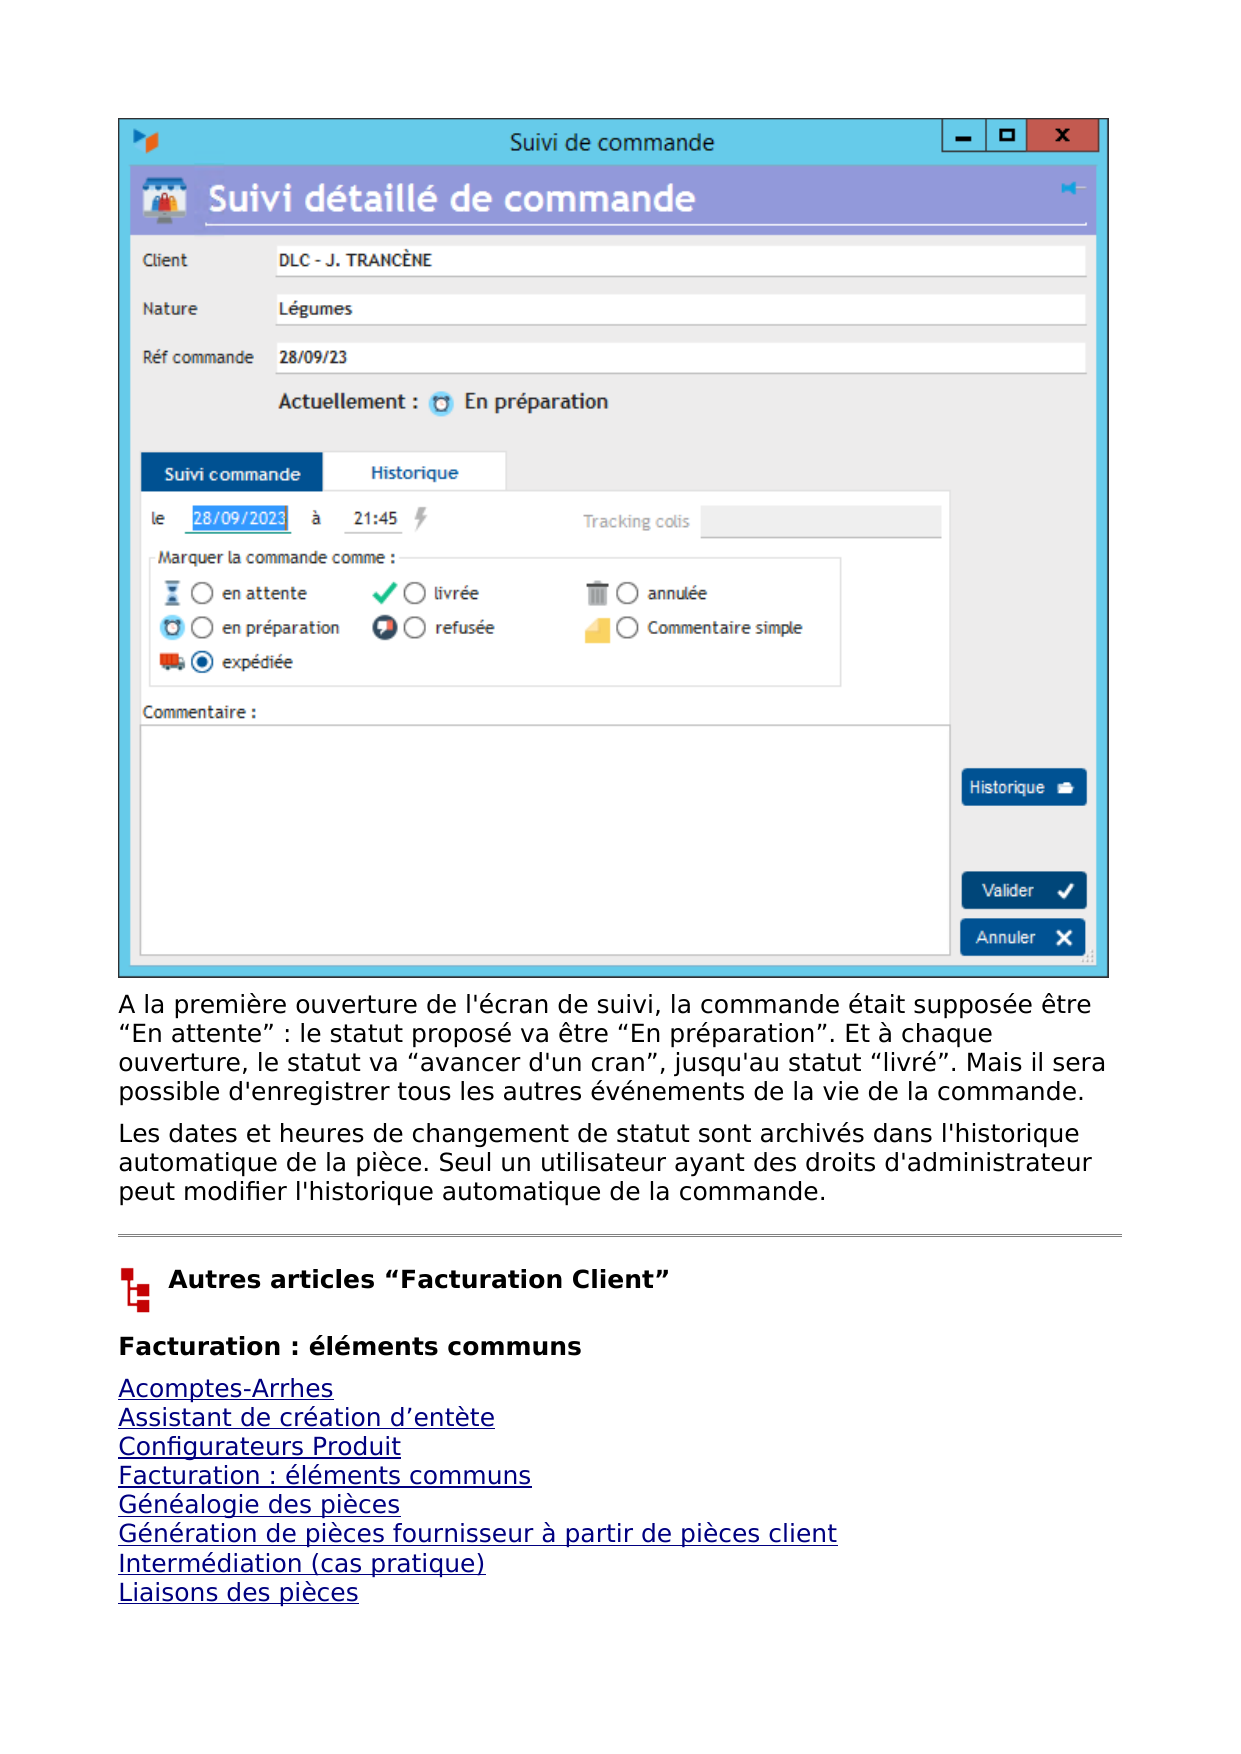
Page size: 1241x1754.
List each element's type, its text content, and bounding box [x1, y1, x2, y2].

text Les dates et heures de changement de statut sont archivés dans l'historique automatique de la pièce. Seul un utilisateur ayant des droits d'administrateur peut modifier l'historique automatique de la commande. [118, 1119, 1122, 1207]
text Autres articles “Facturation Client” [169, 1266, 1122, 1295]
text A la première ouverture de l'écran de suivi, la commande était supposée être “En attente” : le statut proposé va être “En préparation”. Et à chaque ouverture, le statut va “avancer d'un cran”, jusqu'au statut “livré”. Mais il sera possible d'enregistrer tous les autres événements de la vie de la commande. [118, 990, 1122, 1107]
subtitle Facturation : éléments communs [118, 1332, 1122, 1361]
text Acomptes-Arrhes Assistant de création d’entète Configurateurs Produit Facturation : éléments communs Généalogie des pièces Génération de pièces fournisseur à partir de pièces client Intermédiation (cas pratique) Liaisons des pièces [118, 1374, 1122, 1607]
picture [118, 118, 1109, 978]
picture [118, 1265, 169, 1316]
